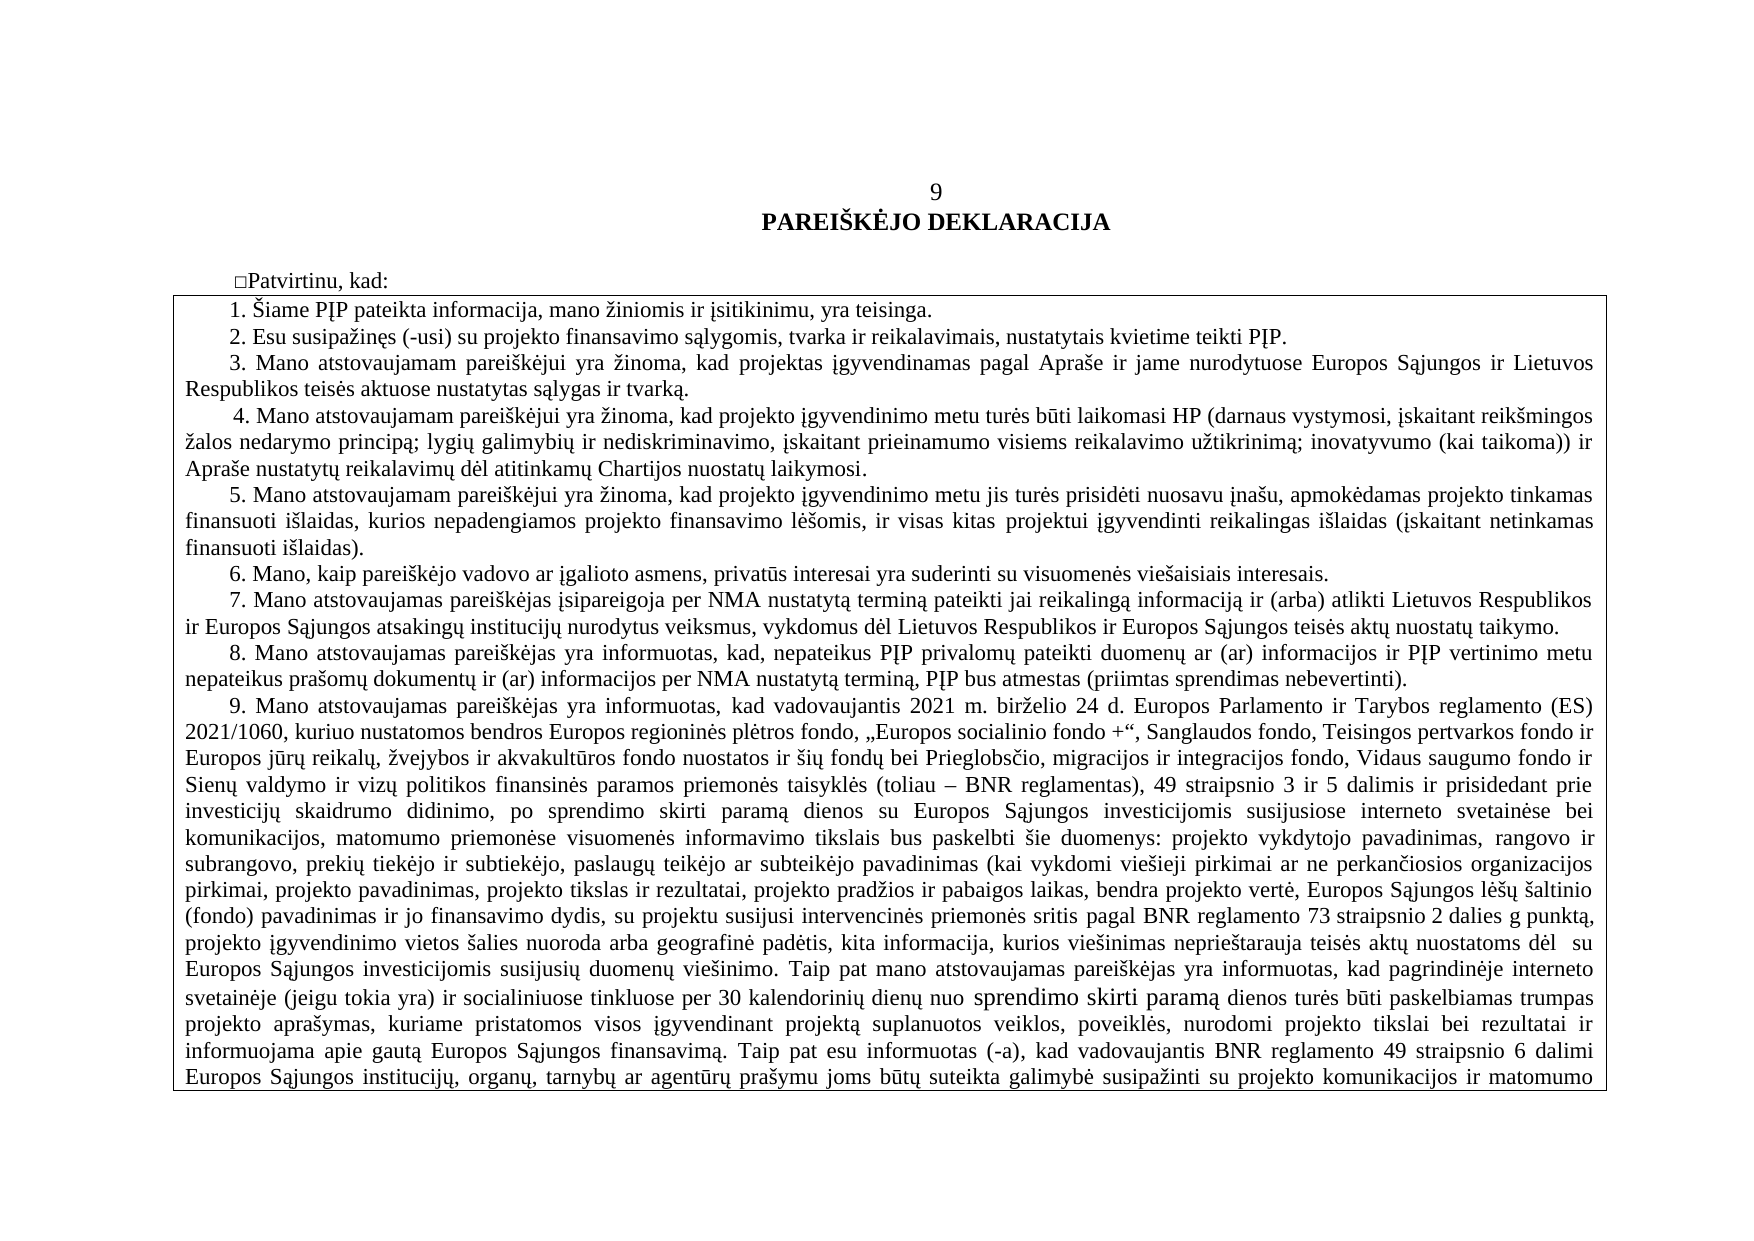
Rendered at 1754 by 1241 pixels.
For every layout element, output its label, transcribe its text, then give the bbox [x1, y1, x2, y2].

table_header 1. Šiame PĮP pateikta informacija, mano žiniomis ir įsitikinimu, yra teisinga. 2. Esu susipažinęs (-usi) su projekto finansavimo sąlygomis, tvarka ir reikalavimais, nustatytais kvietime teikti PĮP. 3. Mano atstovaujamam pareiškėjui yra žinoma, kad projektas įgyvendinamas pagal Apraše ir jame nurodytuose Europos Sąjungos ir Lietuvos Respublikos teisės aktuose nustatytas sąlygas ir tvarką. 4. Mano atstovaujamam pareiškėjui yra žinoma, kad projekto įgyvendinimo metu turės būti laikomasi HP (darnaus vystymosi, įskaitant reikšmingos žalos nedarymo principą; lygių galimybių ir nediskriminavimo, įskaitant prieinamumo visiems reikalavimo užtikrinimą; inovatyvumo (kai taikoma)) ir Apraše nustatytų reikalavimų dėl atitinkamų Chartijos nuostatų laikymosi. 5. Mano atstovaujamam pareiškėjui yra žinoma, kad projekto įgyvendinimo metu jis turės prisidėti nuosavu įnašu, apmokėdamas projekto tinkamas finansuoti išlaidas, kurios nepadengiamos projekto finansavimo lėšomis, ir visas kitas projektui įgyvendinti reikalingas išlaidas (įskaitant netinkamas finansuoti išlaidas). 6. Mano, kaip pareiškėjo vadovo ar įgalioto asmens, privatūs interesai yra suderinti su visuomenės viešaisiais interesais. 7. Mano atstovaujamas pareiškėjas įsipareigoja per NMA nustatytą terminą pateikti jai reikalingą informaciją ir (arba) atlikti Lietuvos Respublikos ir Europos Sąjungos atsakingų institucijų nurodytus veiksmus, vykdomus dėl Lietuvos Respublikos ir Europos Sąjungos teisės aktų nuostatų taikymo. 8. Mano atstovaujamas pareiškėjas yra informuotas, kad, nepateikus PĮP privalomų pateikti duomenų ar (ar) informacijos ir PĮP vertinimo metu nepateikus prašomų dokumentų ir (ar) informacijos per NMA nustatytą terminą, PĮP bus atmestas (priimtas sprendimas nebevertinti). 9. Mano atstovaujamas pareiškėjas yra informuotas, kad vadovaujantis 2021 m. birželio 24 d. Europos Parlamento ir Tarybos reglamento (ES) 2021/1060, kuriuo nustatomos bendros Europos regioninės plėtros fondo, „Europos socialinio fondo +“, Sanglaudos fondo, Teisingos pertvarkos fondo ir Europos jūrų reikalų, žvejybos ir akvakultūros fondo nuostatos ir šių fondų bei Prieglobsčio, migracijos ir integracijos fondo, Vidaus saugumo fondo ir Sienų valdymo ir vizų politikos finansinės paramos priemonės taisyklės (toliau – BNR reglamentas), 49 straipsnio 3 ir 5 dalimis ir prisidedant prie investicijų skaidrumo didinimo, po sprendimo skirti paramą dienos su Europos Sąjungos investicijomis susijusiose interneto svetainėse bei komunikacijos, matomumo priemonėse visuomenės informavimo tikslais bus paskelbti šie duomenys: projekto vykdytojo pavadinimas, rangovo ir subrangovo, prekių tiekėjo ir subtiekėjo, paslaugų teikėjo ar subteikėjo pavadinimas (kai vykdomi viešieji pirkimai ar ne perkančiosios organizacijos pirkimai, projekto pavadinimas, projekto tikslas ir rezultatai, projekto pradžios ir pabaigos laikas, bendra projekto vertė, Europos Sąjungos lėšų šaltinio (fondo) pavadinimas ir jo finansavimo dydis, su projektu susijusi intervencinės priemonės sritis pagal BNR reglamento 73 straipsnio 2 dalies g punktą, projekto įgyvendinimo vietos šalies nuoroda arba geografinė padėtis, kita informacija, kurios viešinimas neprieštarauja teisės aktų nuostatoms dėl su Europos Sąjungos investicijomis susijusių duomenų viešinimo. Taip pat mano atstovaujamas pareiškėjas yra informuotas, kad pagrindinėje interneto svetainėje (jeigu tokia yra) ir socialiniuose tinkluose per 30 kalendorinių dienų nuo sprendimo skirti paramą dienos turės būti paskelbiamas trumpas projekto aprašymas, kuriame pristatomos visos įgyvendinant projektą suplanuotos veiklos, poveiklės, nurodomi projekto tikslai bei rezultatai ir informuojama apie gautą Europos Sąjungos finansavimą. Taip pat esu informuotas (-a), kad vadovaujantis BNR reglamento 49 straipsnio 6 dalimi Europos Sąjungos institucijų, organų, tarnybų ar agentūrų prašymu joms būtų suteikta galimybė susipažinti su projekto komunikacijos ir matomumo [174, 296, 1606, 1089]
text PAREIŠKĖJO DEKLARACIJA [177, 207, 1695, 235]
text ☐Patvirtinu, kad: [233, 264, 1695, 295]
